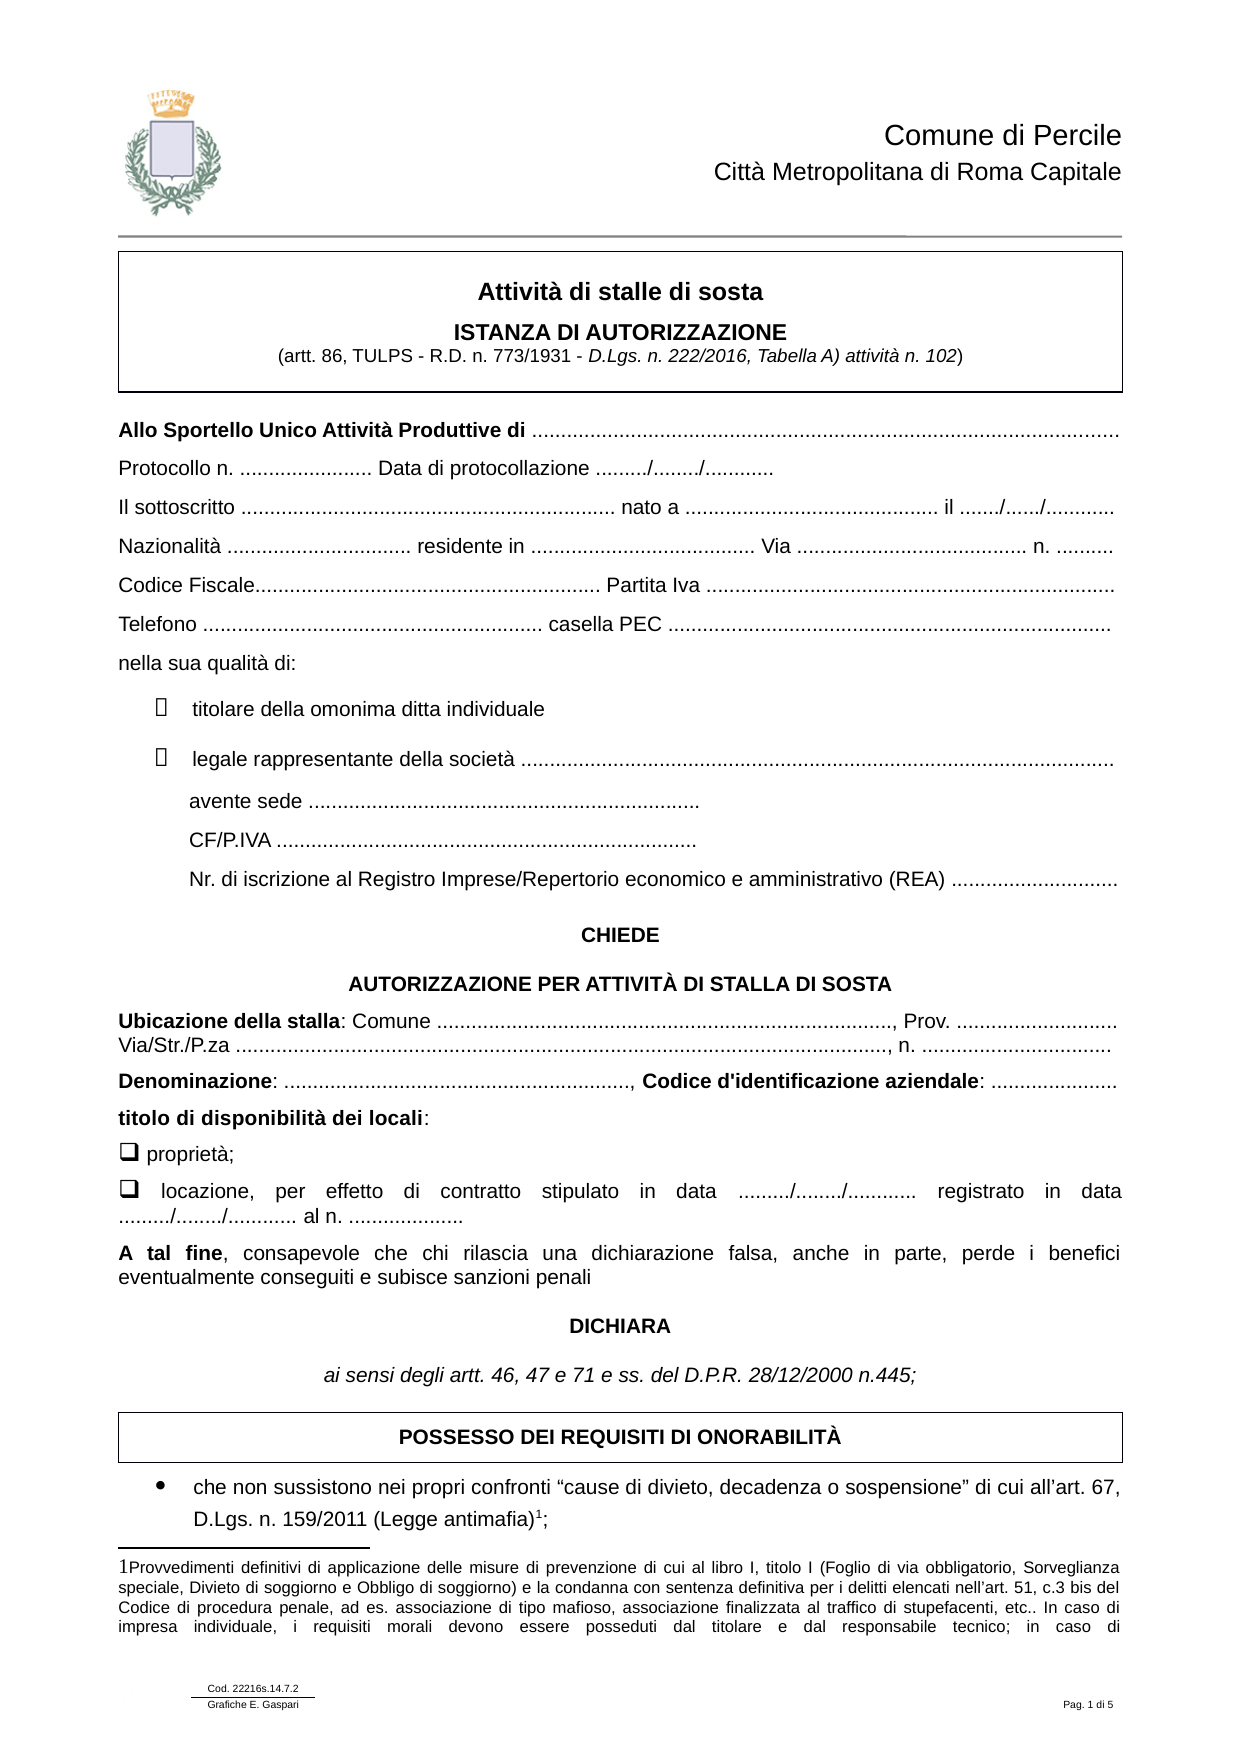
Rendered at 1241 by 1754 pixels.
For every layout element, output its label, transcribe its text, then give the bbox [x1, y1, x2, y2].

text Telefono ........................................................... casella PEC ............................................................................. [118, 612, 1122, 636]
text ai sensi degli artt. 46, 47 e 71 e ss. del D.P.R. 28/12/2000 n.445; [118, 1363, 1122, 1387]
text Comune di Percile [224, 118, 1122, 152]
text AUTORIZZAZIONE PER ATTIVITÀ DI STALLA DI SOSTA [118, 972, 1122, 996]
picture [122, 87, 224, 219]
text Protocollo n. ....................... Data di protocollazione ........./......../............ [118, 456, 1122, 480]
text avente sede .................................................................... [189, 789, 1122, 813]
table_header POSSESSO DEI REQUISITI DI ONORABILITÀ [119, 1413, 1122, 1462]
text Nazionalità ................................ residente in ....................................... Via ........................................ n. .......... [118, 534, 1122, 558]
text DICHIARA [118, 1314, 1122, 1338]
list Provvedimenti definitivi di applicazione delle misure di prevenzione di cui al libro I, titolo I (Foglio di via obbligatorio, Sorveglianza speciale, Divieto di soggiorno e Obbligo di soggiorno) e la condanna con sentenza definitiva per i delitti elencati nell’art. 51, c.3 bis del Codice di procedura penale, ad es. associazione di tipo mafioso, associazione finalizzata al traffico di stupefacenti, etc.. In caso di impresa individuale, i requisiti morali devono essere posseduti dal titolare e dal responsabile tecnico; in caso di [118, 1554, 1122, 1636]
text Allo Sportello Unico Attività Produttive di [118, 417, 1122, 441]
list che non sussistono nei propri confronti “cause di divieto, decadenza o sospensione” di cui all’art. 67, D.Lgs. n. 159/2011 (Legge antimafia); [156, 1475, 1122, 1531]
text Nr. di iscrizione al Registro Imprese/Repertorio economico e amministrativo (REA) ............................. [189, 867, 1122, 891]
text A tal fine, consapevole che chi rilascia una dichiarazione falsa, anche in parte, perde i benefici eventualmente conseguiti e subisce sanzioni penali [118, 1241, 1122, 1289]
text Ubicazione della stalla: Comune ..............................................................................., Prov. ............................ Via/Str./P.za ................................................................................................................., n. ................................. [118, 1008, 1122, 1056]
text Denominazione: ............................................................, Codice d'identificazione aziendale: ...................... [118, 1069, 1122, 1093]
text nella sua qualità di: [118, 651, 1122, 674]
text titolo di disponibilità dei locali: [118, 1105, 1122, 1129]
text Città Metropolitana di Roma Capitale [224, 157, 1122, 185]
text  locazione, per effetto di contratto stipulato in data ........./......../............ registrato in data ........./......../............ al n. .................... [118, 1179, 1122, 1228]
text CF/P.IVA ......................................................................... [189, 828, 1122, 852]
table_header Attività di stalle di sosta ISTANZA DI AUTORIZZAZIONE (artt. 86, TULPS - R.D. n. 773/1931 - D.Lgs. n. 222/2016, Tabella A) attività n. 102) [119, 252, 1122, 391]
text Il sottoscritto ................................................................. nato a ............................................ il ......./....../............ [118, 495, 1122, 519]
text CHIEDE [118, 923, 1122, 947]
text Codice Fiscale............................................................ Partita Iva ....................................................................... [118, 573, 1122, 597]
text  proprietà; [118, 1142, 1122, 1167]
text  legale rappresentante della società ....................................................................................................... [153, 739, 1122, 773]
text  titolare della omonima ditta individuale [153, 689, 1122, 723]
